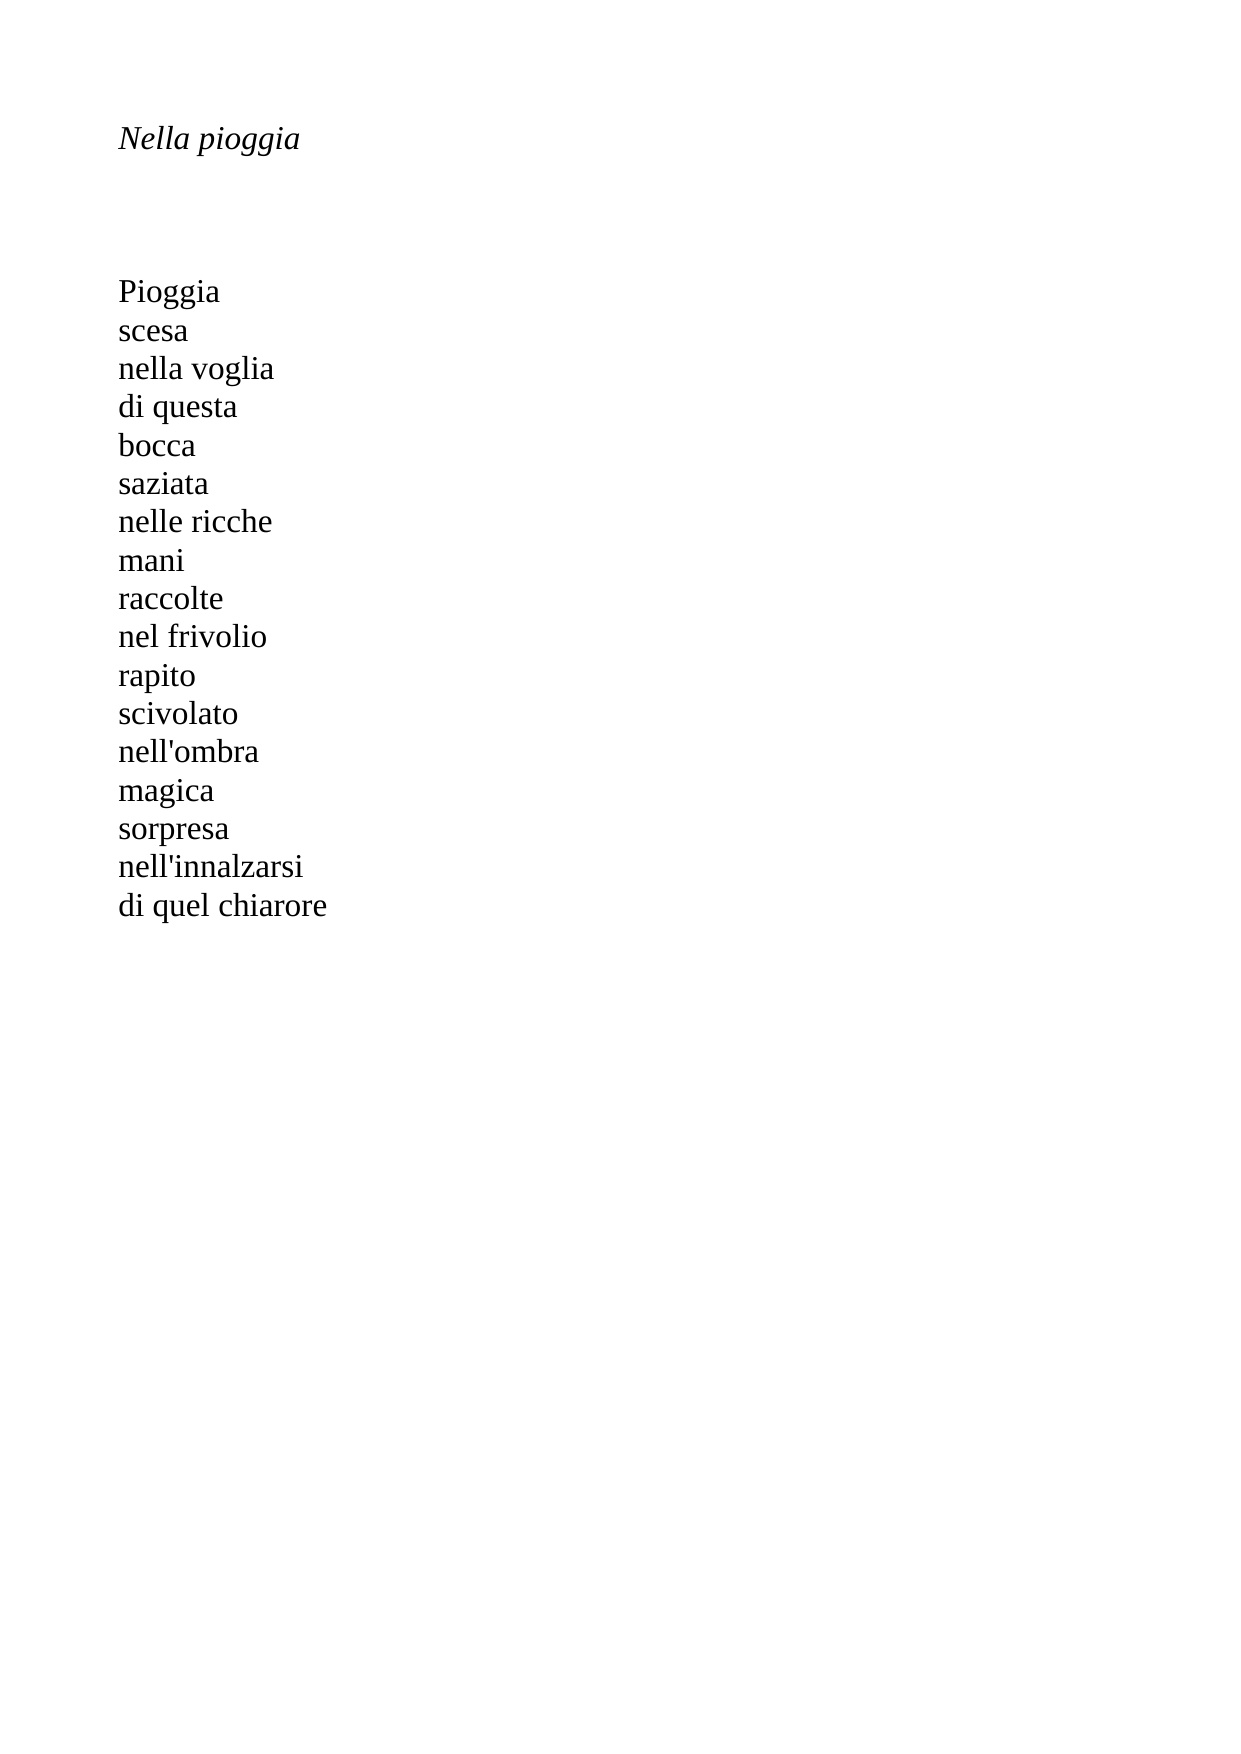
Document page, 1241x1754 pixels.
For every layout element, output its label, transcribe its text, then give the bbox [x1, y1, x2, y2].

text nel frivolio [118, 616, 1122, 655]
text raccolte [118, 578, 1122, 616]
text magica [118, 770, 1122, 808]
text nell'innalzarsi [118, 846, 1122, 885]
text Nella pioggia [118, 118, 1122, 156]
text di quel chiarore [118, 885, 1122, 923]
text mani [118, 540, 1122, 578]
text saziata [118, 463, 1122, 501]
text scivolato [118, 693, 1122, 731]
text di questa [118, 386, 1122, 425]
text rapito [118, 655, 1122, 693]
text scesa [118, 310, 1122, 348]
text nell'ombra [118, 731, 1122, 770]
text bocca [118, 425, 1122, 463]
text sorpresa [118, 808, 1122, 846]
text nella voglia [118, 348, 1122, 386]
text nelle ricche [118, 501, 1122, 540]
text Pioggia [118, 271, 1122, 310]
